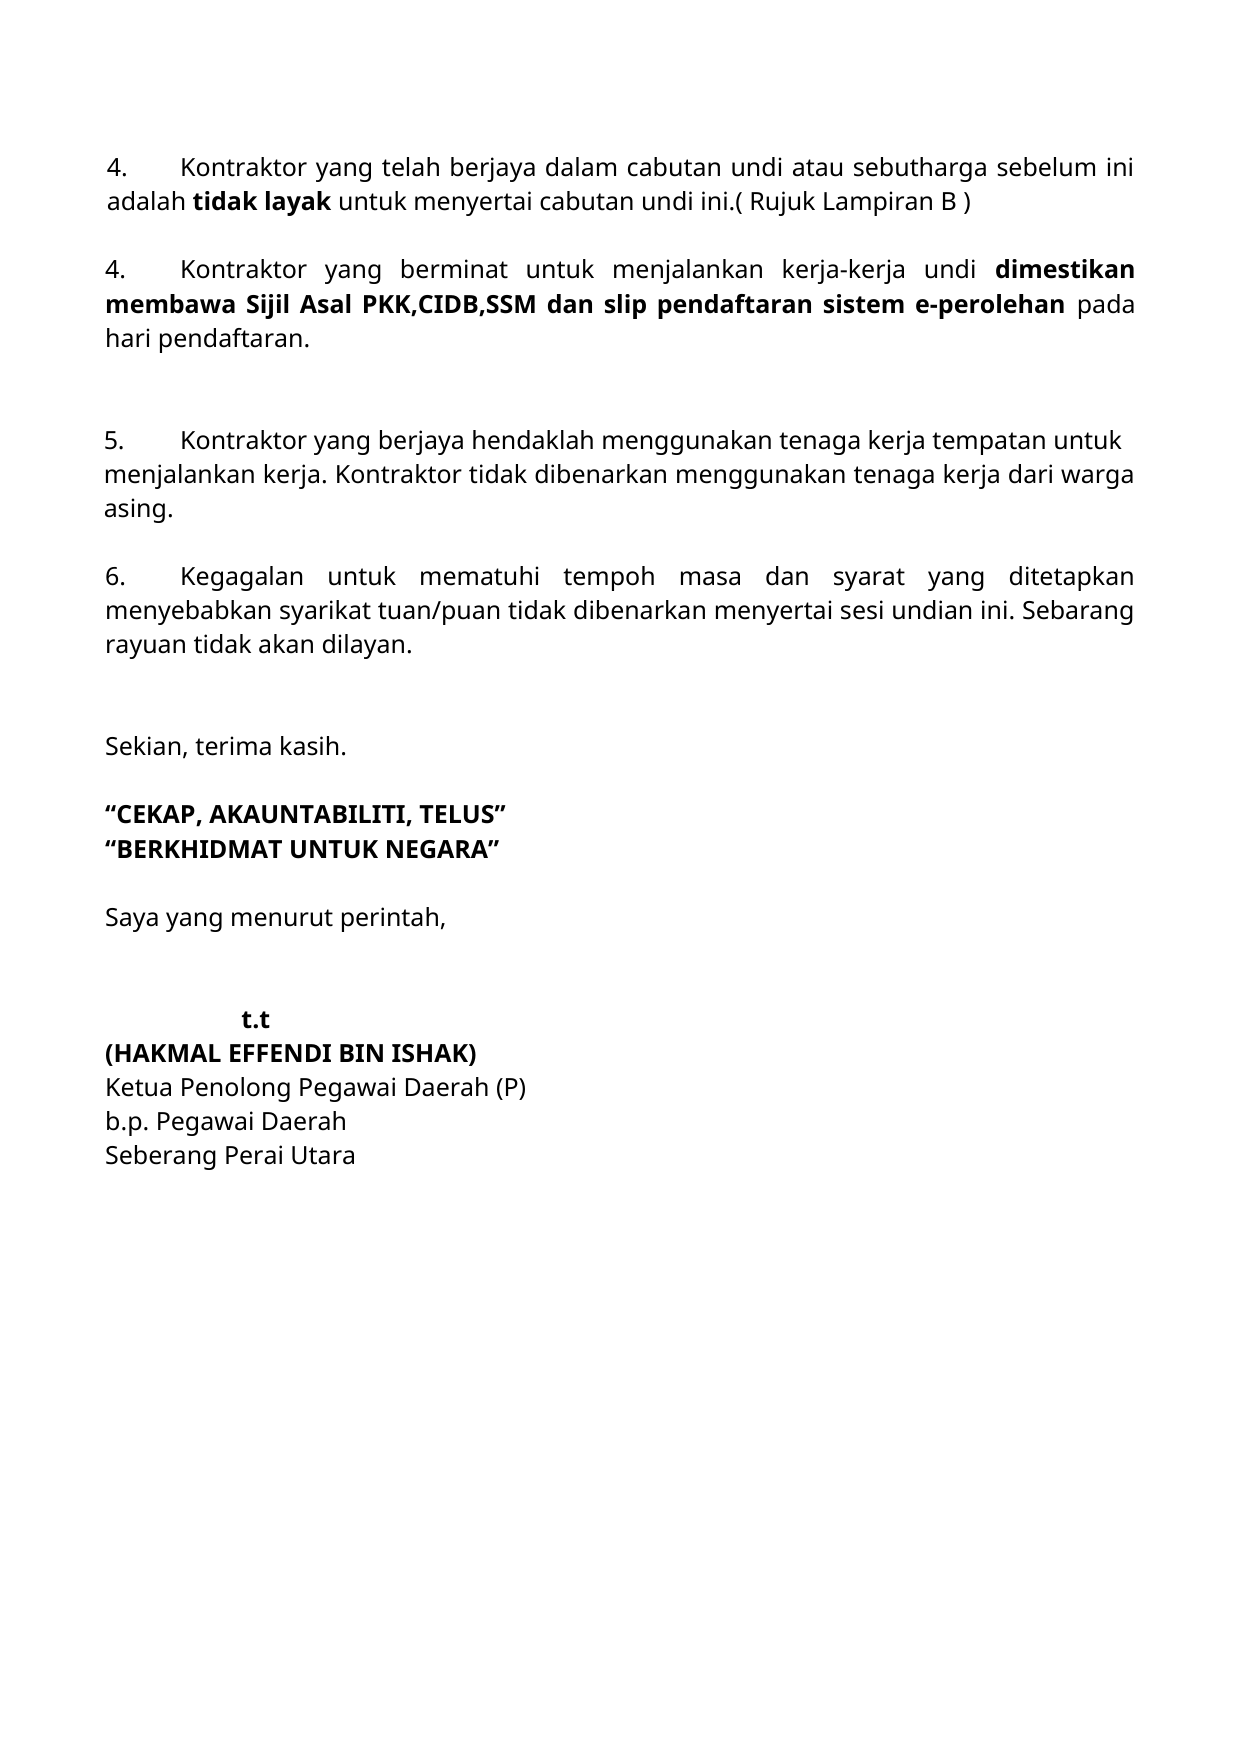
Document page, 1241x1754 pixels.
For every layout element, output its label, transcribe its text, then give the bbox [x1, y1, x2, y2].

list menjalankan kerja. Kontraktor tidak dibenarkan menggunakan tenaga kerja dari warga asing. [103, 457, 1136, 525]
list Kontraktor yang berjaya hendaklah menggunakan tenaga kerja tempatan untuk [103, 422, 1136, 457]
text (HAKMAL EFFENDI BIN ISHAK) [105, 1036, 1136, 1070]
text Saya yang menurut perintah, [105, 899, 1136, 933]
text Sekian, terima kasih. [105, 729, 1136, 763]
text t.t [105, 1002, 1136, 1036]
text “BERKHIDMAT UNTUK NEGARA” [105, 831, 1136, 865]
text 6. Kegagalan untuk mematuhi tempoh masa dan syarat yang ditetapkan menyebabkan syarikat tuan/puan tidak dibenarkan menyertai sesi undian ini. Sebarang rayuan tidak akan dilayan. [105, 559, 1136, 661]
text 4. Kontraktor yang berminat untuk menjalankan kerja-kerja undi dimestikan membawa Sijil Asal PKK,CIDB,SSM dan slip pendaftaran sistem e-perolehan pada hari pendaftaran. [105, 252, 1136, 354]
text b.p. Pegawai Daerah [105, 1104, 1136, 1138]
text “CEKAP, AKAUNTABILITI, TELUS” [105, 797, 1136, 831]
list Kontraktor yang telah berjaya dalam cabutan undi atau sebutharga sebelum ini adalah tidak layak untuk menyertai cabutan undi ini.( Rujuk Lampiran B ) [107, 150, 1136, 218]
text Ketua Penolong Pegawai Daerah (P) [105, 1070, 1136, 1104]
text Seberang Perai Utara [105, 1138, 1136, 1172]
